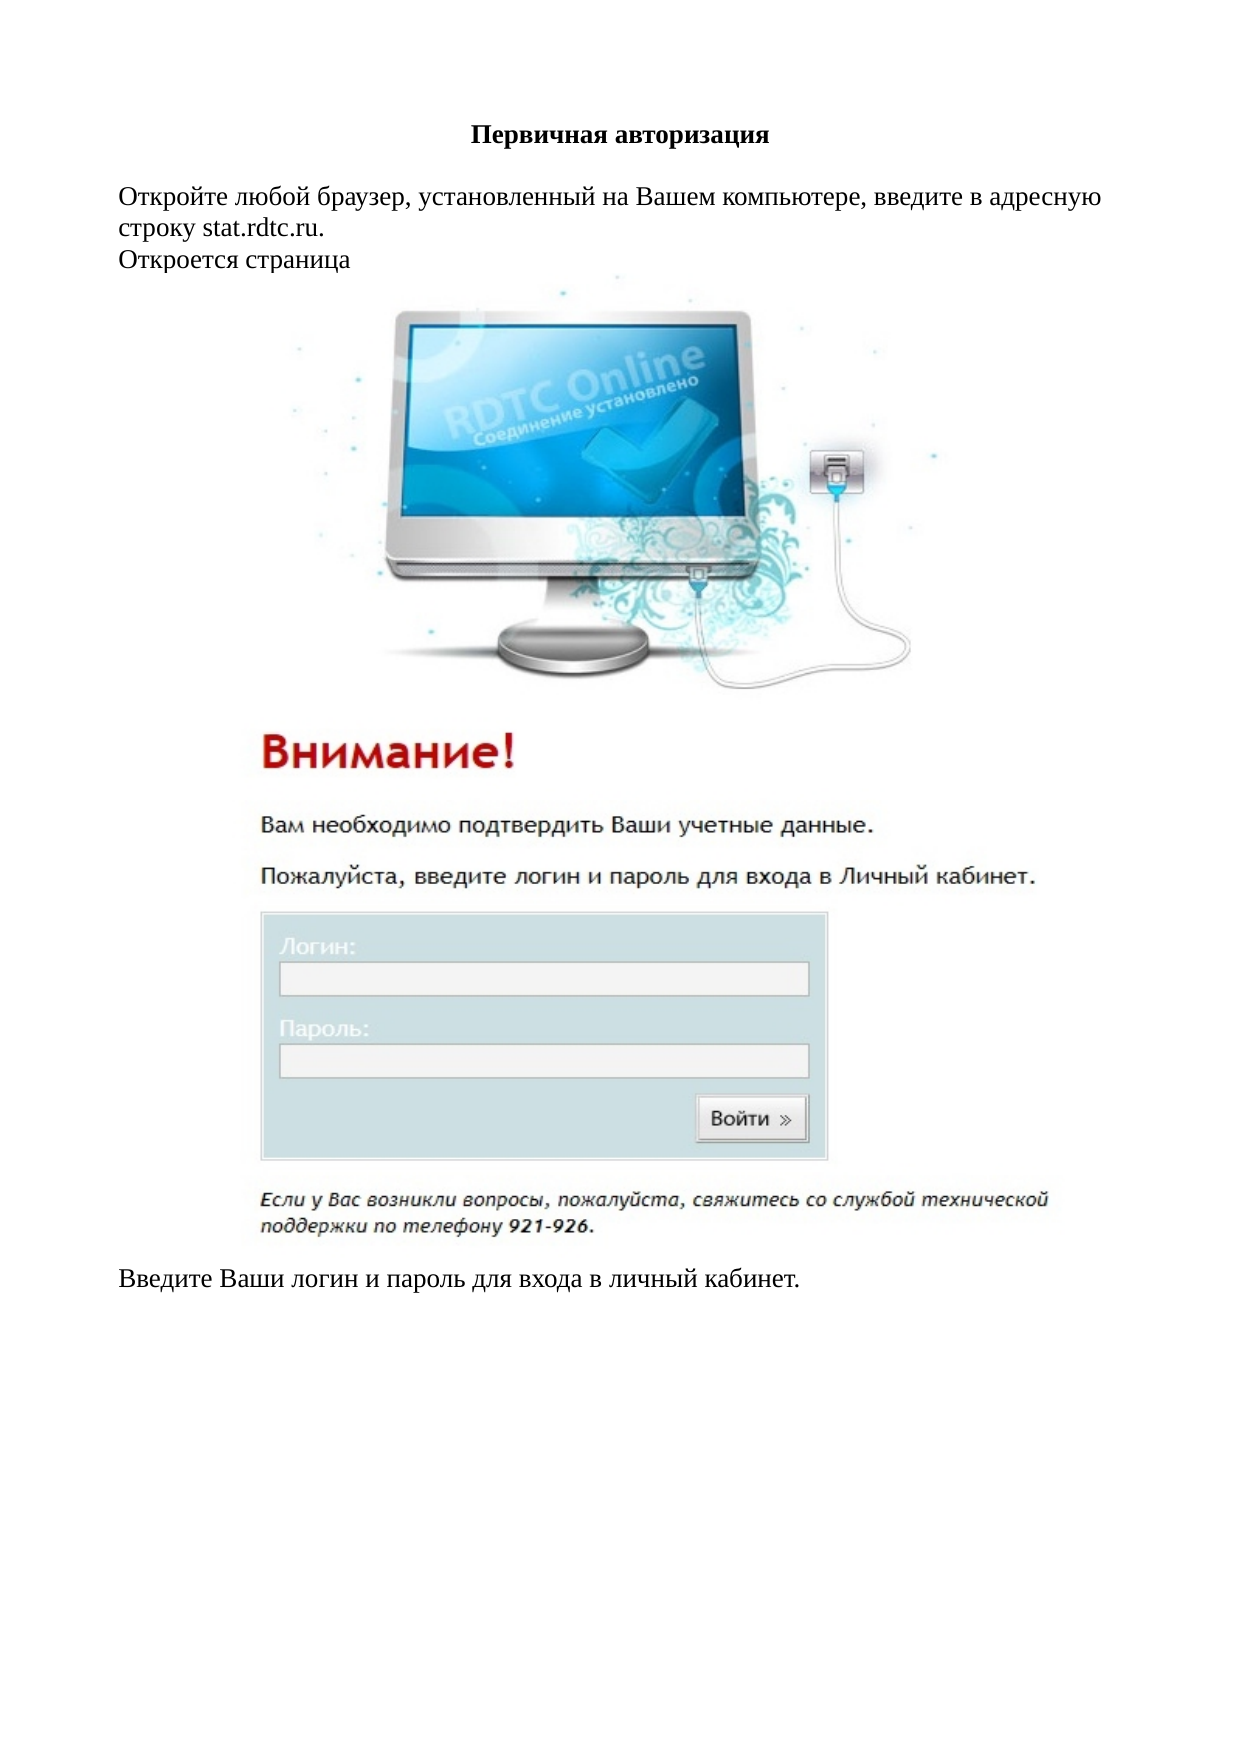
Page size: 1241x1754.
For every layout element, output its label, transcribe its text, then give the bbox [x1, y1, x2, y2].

text Введите Ваши логин и пароль для входа в личный кабинет. [118, 274, 1122, 1293]
text Откройте любой браузер, установленный на Вашем компьютере, введите в адресную строку stat.rdtc.ru. [118, 180, 1122, 243]
text Первичная авторизация [118, 118, 1122, 149]
text Откроется страница [118, 243, 1122, 274]
picture [146, 273, 1110, 1262]
